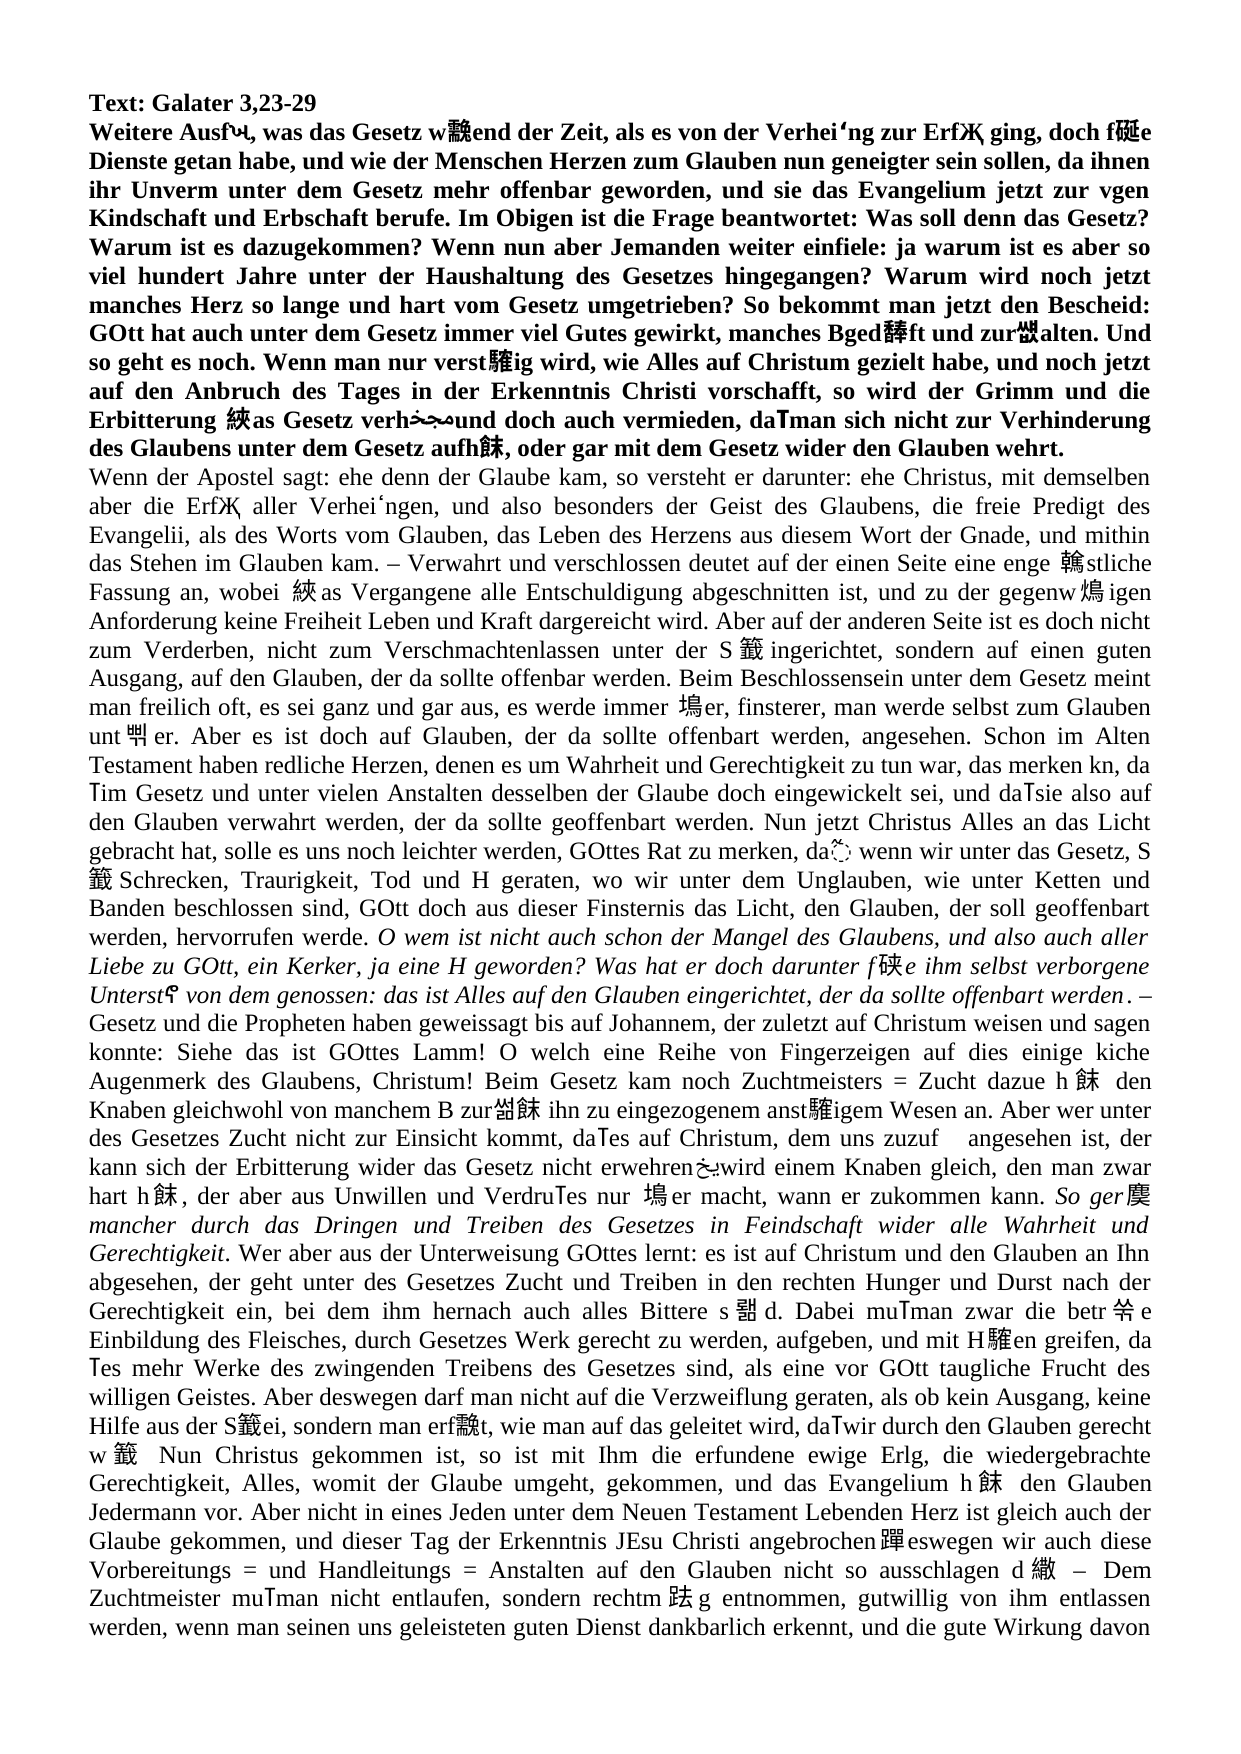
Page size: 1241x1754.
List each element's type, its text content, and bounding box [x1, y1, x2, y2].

text Wenn der Apostel sagt: ehe denn der Glaube kam, so versteht er darunter: ehe Christus, mit demselben aber die ErfҖ aller Verheiߵngen, und also besonders der Geist des Glaubens, die freie Predigt des Evangelii, als des Worts vom Glauben, das Leben des Herzens aus diesem Wort der Gnade, und mithin das Stehen im Glauben kam. – Verwahrt und verschlossen deutet auf der einen Seite eine enge 䮧stliche Fassung an, wobei 綊as Vergangene alle Entschuldigung abgeschnitten ist, und zu der gegenw䲴igen Anforderung keine Freiheit Leben und Kraft dargereicht wird. Aber auf der anderen Seite ist es doch nicht zum Verderben, nicht zum Verschmachtenlassen unter der S籖ingerichtet, sondern auf einen guten Ausgang, auf den Glauben, der da sollte offenbar werden. Beim Beschlossensein unter dem Gesetz meint man freilich oft, es sei ganz und gar aus, es werde immer 䲧er, finsterer, man werde selbst zum Glauben unt삒er. Aber es ist doch auf Glauben, der da sollte offenbart werden, angesehen. Schon im Alten Testament haben redliche Herzen, denen es um Wahrheit und Gerechtigkeit zu tun war, das merken kn, daߠim Gesetz und unter vielen Anstalten desselben der Glaube doch eingewickelt sei, und daߠsie also auf den Glauben verwahrt werden, der da sollte geoffenbart werden. Nun jetzt Christus Alles an das Licht gebracht hat, solle es uns noch leichter werden, GOttes Rat zu merken, da߬ wenn wir unter das Gesetz, S籖Schrecken, Traurigkeit, Tod und H geraten, wo wir unter dem Unglauben, wie unter Ketten und Banden beschlossen sind, GOtt doch aus dieser Finsternis das Licht, den Glauben, der soll geoffenbart werden, hervorrufen werde. O wem ist nicht auch schon der Mangel des Glaubens, und also auch aller Liebe zu GOtt, ein Kerker, ja eine H geworden? Was hat er doch darunter f硖e ihm selbst verborgene Unterstኖ von dem genossen: das ist Alles auf den Glauben eingerichtet, der da sollte offenbart werden. – Gesetz und die Propheten haben geweissagt bis auf Johannem, der zuletzt auf Christum weisen und sagen konnte: Siehe das ist GOttes Lamm! O welch eine Reihe von Fingerzeigen auf dies einige kiche Augenmerk des Glaubens, Christum! Beim Gesetz kam noch Zuchtmeisters = Zucht dazue h䬴 den Knaben gleichwohl von manchem B zur썲䬴 ihn zu eingezogenem anst䮤igem Wesen an. Aber wer unter des Gesetzes Zucht nicht zur Einsicht kommt, daߠes auf Christum, dem uns zuzuf੖ angesehen ist, der kann sich der Erbitterung wider das Gesetz nicht erwehrenﱗwird einem Knaben gleich, den man zwar hart h䬴, der aber aus Unwillen und Verdruߠes nur 䲧er macht, wann er zukommen kann. So ger䴠mancher durch das Dringen und Treiben des Gesetzes in Feindschaft wider alle Wahrheit und Gerechtigkeit. Wer aber aus der Unterweisung GOttes lernt: es ist auf Christum und den Glauben an Ihn abgesehen, der geht unter des Gesetzes Zucht und Treiben in den rechten Hunger und Durst nach der Gerechtigkeit ein, bei dem ihm hernach auch alles Bittere s뢞d. Dabei muߠman zwar die betr쑦e Einbildung des Fleisches, durch Gesetzes Werk gerecht zu werden, aufgeben, und mit H䮤en greifen, daߠes mehr Werke des zwingenden Treibens des Gesetzes sind, als eine vor GOtt taugliche Frucht des willigen Geistes. Aber deswegen darf man nicht auf die Verzweiflung geraten, als ob kein Ausgang, keine Hilfe aus der S籖ei, sondern man erf䨲t, wie man auf das geleitet wird, daߠwir durch den Glauben gerecht w籖 Nun Christus gekommen ist, so ist mit Ihm die erfundene ewige Erlg, die wiedergebrachte Gerechtigkeit, Alles, womit der Glaube umgeht, gekommen, und das Evangelium h䬴 den Glauben Jedermann vor. Aber nicht in eines Jeden unter dem Neuen Testament Lebenden Herz ist gleich auch der Glaube gekommen, und dieser Tag der Erkenntnis JEsu Christi angebrochen䠤eswegen wir auch diese Vorbereitungs = und Handleitungs = Anstalten auf den Glauben nicht so ausschlagen d繖 – Dem Zuchtmeister muߠman nicht entlaufen, sondern rechtm䟩g entnommen, gutwillig von ihm entlassen werden, wenn man seinen uns geleisteten guten Dienst dankbarlich erkennt, und die gute Wirkung davon [88, 462, 1152, 1641]
text Text: Galater 3,23-29 [88, 88, 1152, 117]
text Weitere Ausfખ, was das Gesetz w䨲end der Zeit, als es von der Verheiߵng zur ErfҖ ging, doch f硟e Dienste getan habe, und wie der Menschen Herzen zum Glauben nun geneigter sein sollen, da ihnen ihr Unverm unter dem Gesetz mehr offenbar geworden, und sie das Evangelium jetzt zur vgen Kindschaft und Erbschaft berufe. Im Obigen ist die Frage beantwortet: Was soll denn das Gesetz? Warum ist es dazugekommen? Wenn nun aber Jemanden weiter einfiele: ja warum ist es aber so viel hundert Jahre unter der Haushaltung des Gesetzes hingegangen? Warum wird noch jetzt manches Herz so lange und hart vom Gesetz umgetrieben? So bekommt man jetzt den Bescheid: GOtt hat auch unter dem Gesetz immer viel Gutes gewirkt, manches Bged䭰ft und zur썞alten. Und so geht es noch. Wenn man nur verst䮤ig wird, wie Alles auf Christum gezielt habe, und noch jetzt auf den Anbruch des Tages in der Erkenntnis Christi vorschafft, so wird der Grimm und die Erbitterung 綊as Gesetz verhﶒund doch auch vermieden, daߠman sich nicht zur Verhinderung des Glaubens unter dem Gesetz aufh䬴, oder gar mit dem Gesetz wider den Glauben wehrt. [88, 117, 1152, 462]
